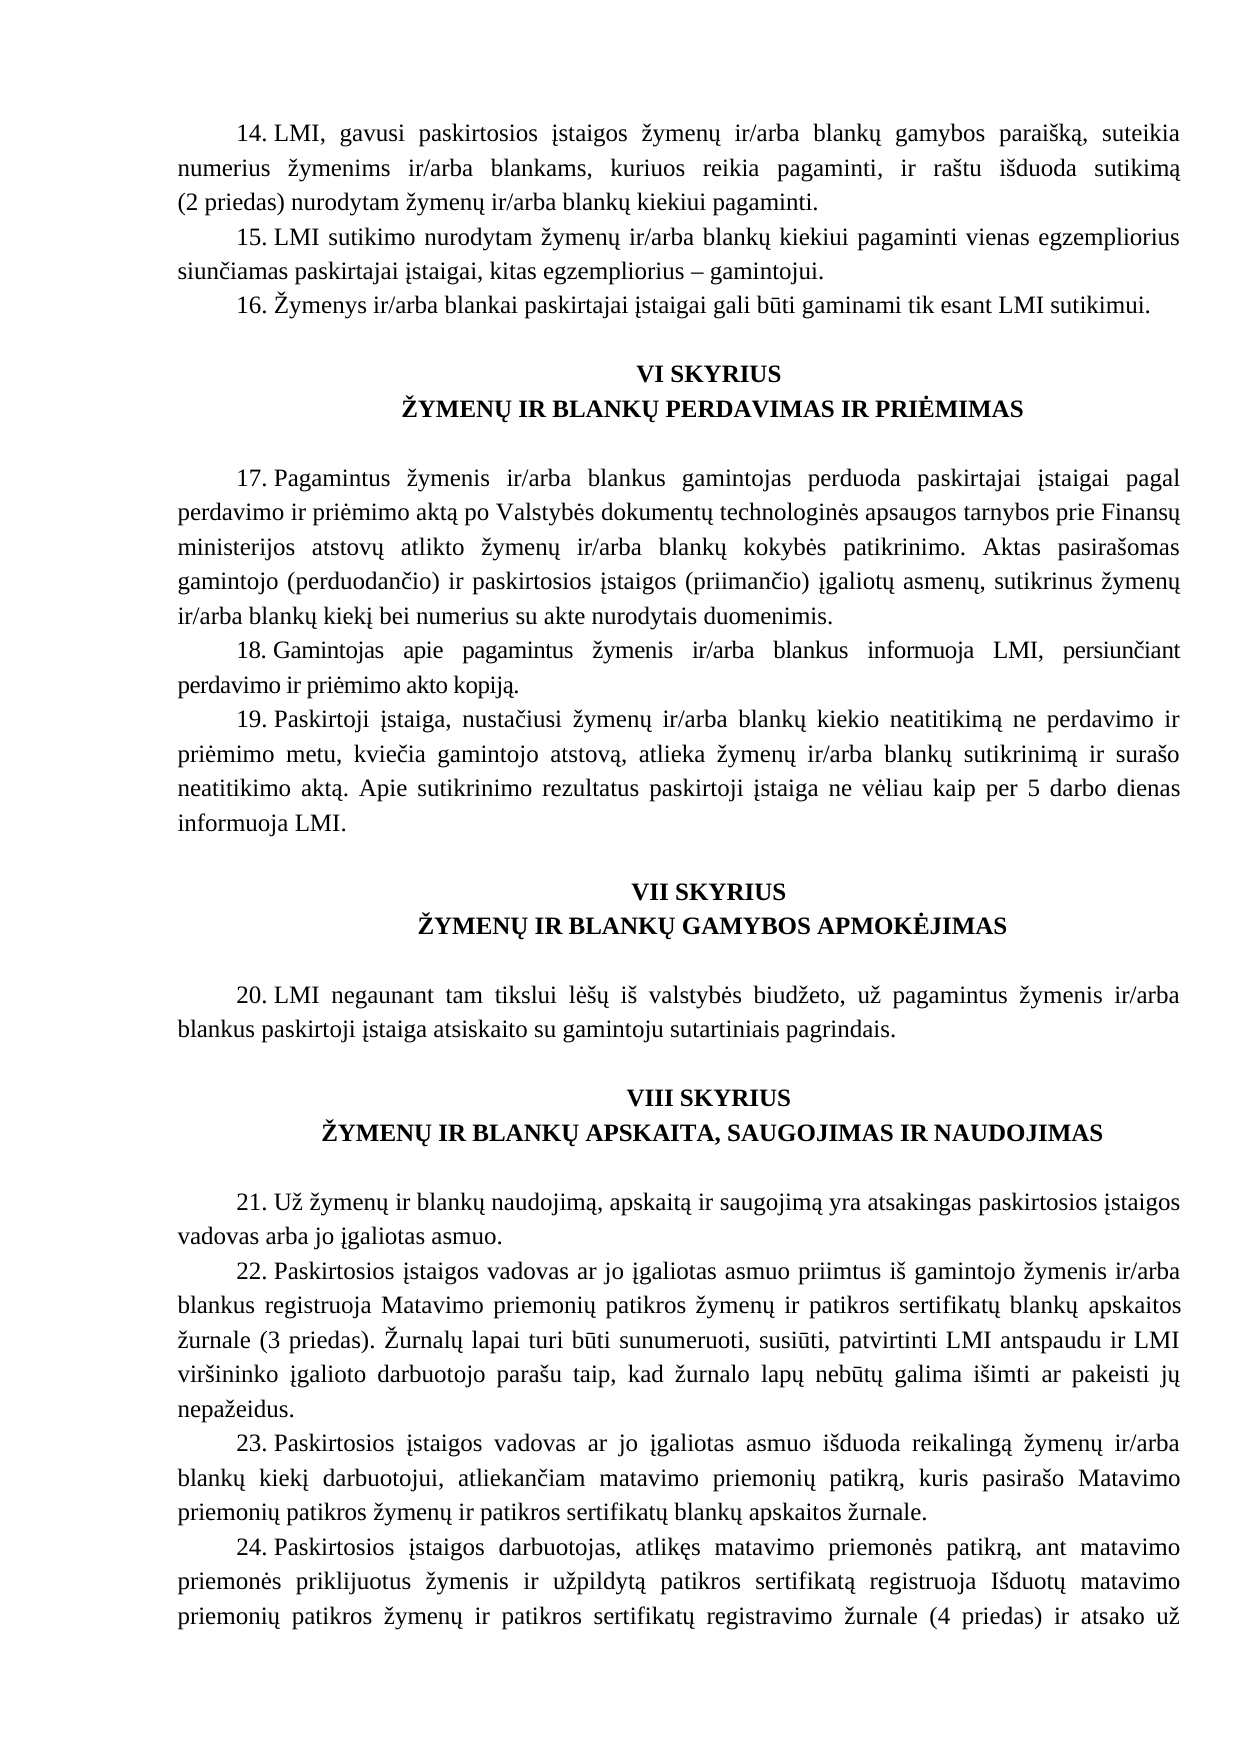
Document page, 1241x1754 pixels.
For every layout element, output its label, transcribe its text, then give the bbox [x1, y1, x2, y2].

text 19. Paskirtoji įstaiga, nustačiusi žymenų ir/arba blankų kiekio neatitikimą ne perdavimo ir priėmimo metu, kviečia gamintojo atstovą, atlieka žymenų ir/arba blankų sutikrinimą ir surašo neatitikimo aktą. Apie sutikrinimo rezultatus paskirtoji įstaiga ne vėliau kaip per 5 darbo dienas informuoja LMI. [177, 704, 1181, 836]
text žymenų IR blankų apskaita, saugojimas IR NAUDOJIMAS [177, 1118, 1181, 1147]
text VI SKYRIUS [177, 359, 1181, 388]
text 21. Už žymenų ir blankų naudojimą, apskaitą ir saugojimą yra atsakingas paskirtosios įstaigos vadovas arba jo įgaliotas asmuo. [177, 1187, 1181, 1250]
text 15. LMI sutikimo nurodytam žymenų ir/arba blankų kiekiui pagaminti vienas egzempliorius siunčiamas paskirtajai įstaigai, kitas egzempliorius – gamintojui. [177, 222, 1181, 285]
text 22. Paskirtosios įstaigos vadovas ar jo įgaliotas asmuo priimtus iš gamintojo žymenis ir/arba blankus registruoja Matavimo priemonių patikros žymenų ir patikros sertifikatų blankų apskaitos žurnale (3 priedas). Žurnalų lapai turi būti sunumeruoti, susiūti, patvirtinti LMI antspaudu ir LMI viršininko įgalioto darbuotojo parašu taip, kad žurnalo lapų nebūtų galima išimti ar pakeisti jų nepažeidus. [177, 1256, 1181, 1423]
text 20. LMI negaunant tam tikslui lėšų iš valstybės biudžeto, už pagamintus žymenis ir/arba blankus paskirtoji įstaiga atsiskaito su gamintoju sutartiniais pagrindais. [177, 980, 1181, 1043]
text 14. LMI, gavusi paskirtosios įstaigos žymenų ir/arba blankų gamybos paraišką, suteikia numerius žymenims ir/arba blankams, kuriuos reikia pagaminti, ir raštu išduoda sutikimą (2 priedas) nurodytam žymenų ir/arba blankų kiekiui pagaminti. [177, 118, 1181, 216]
text žymenų IR blankų perdavimas ir priėmimas [177, 394, 1181, 423]
text 23. Paskirtosios įstaigos vadovas ar jo įgaliotas asmuo išduoda reikalingą žymenų ir/arba blankų kiekį darbuotojui, atliekančiam matavimo priemonių patikrą, kuris pasirašo Matavimo priemonių patikros žymenų ir patikros sertifikatų blankų apskaitos žurnale. [177, 1428, 1181, 1526]
text žymenų IR blankų gamybos apmokėjimas [177, 911, 1181, 940]
text 24. Paskirtosios įstaigos darbuotojas, atlikęs matavimo priemonės patikrą, ant matavimo priemonės priklijuotus žymenis ir užpildytą patikros sertifikatą registruoja Išduotų matavimo priemonių patikros žymenų ir patikros sertifikatų registravimo žurnale (4 priedas) ir atsako už [177, 1532, 1181, 1629]
text VII SKYRIUS [177, 877, 1181, 905]
text 16. Žymenys ir/arba blankai paskirtajai įstaigai gali būti gaminami tik esant LMI sutikimui. [177, 291, 1181, 319]
text 17. Pagamintus žymenis ir/arba blankus gamintojas perduoda paskirtajai įstaigai pagal perdavimo ir priėmimo aktą po Valstybės dokumentų technologinės apsaugos tarnybos prie Finansų ministerijos atstovų atlikto žymenų ir/arba blankų kokybės patikrinimo. Aktas pasirašomas gamintojo (perduodančio) ir paskirtosios įstaigos (priimančio) įgaliotų asmenų, sutikrinus žymenų ir/arba blankų kiekį bei numerius su akte nurodytais duomenimis. [177, 463, 1181, 629]
text 18. Gamintojas apie pagamintus žymenis ir/arba blankus informuoja LMI, persiunčiant perdavimo ir priėmimo akto kopiją. [177, 635, 1181, 698]
text VIII SKYRIUS [177, 1083, 1181, 1112]
